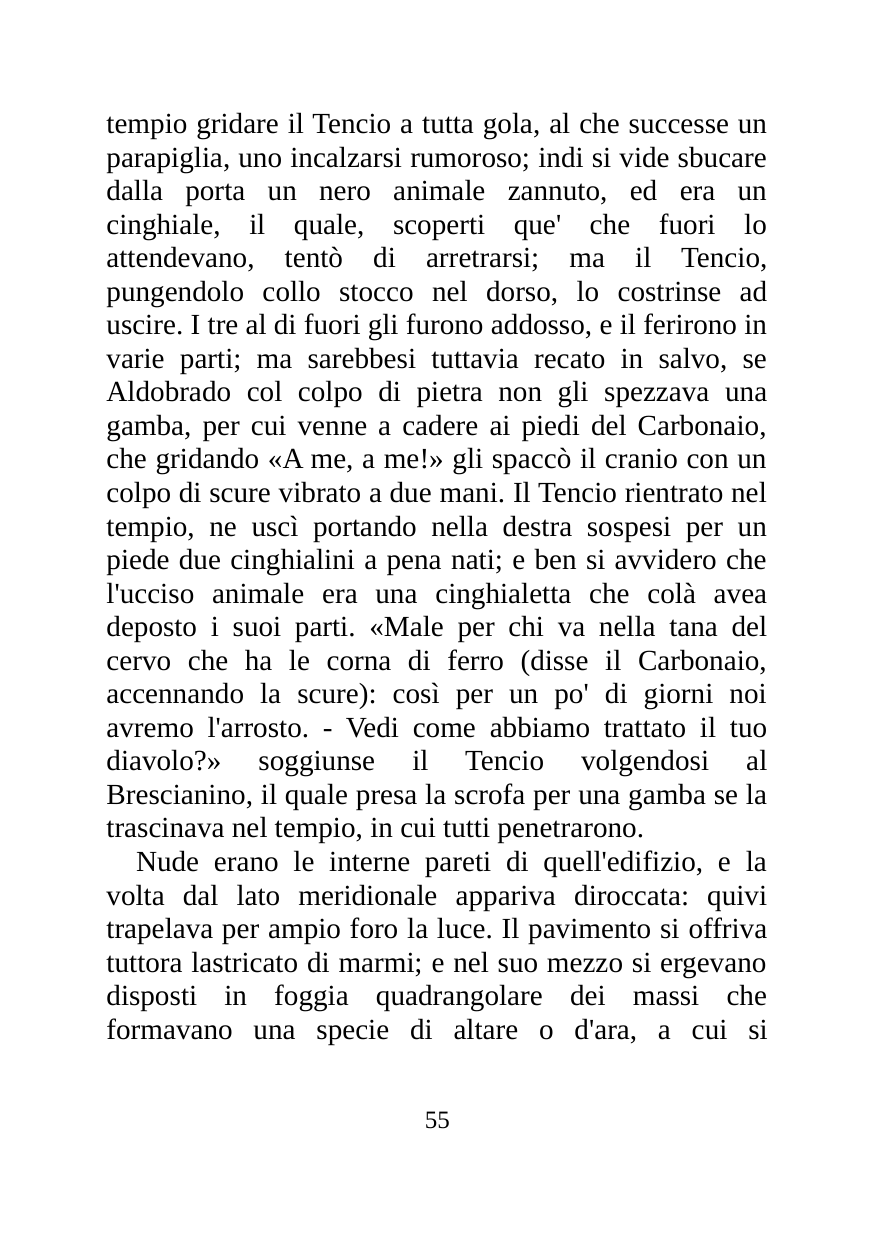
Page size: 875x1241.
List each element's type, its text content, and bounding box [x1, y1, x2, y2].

text Nude erano le interne pareti di quell'edifizio, e la volta dal lato meridionale appariva diroccata: quivi trapelava per ampio foro la luce. Il pavimento si offriva tuttora lastricato di marmi; e nel suo mezzo si ergevano disposti in foggia quadrangolare dei massi che formavano una specie di altare o d'ara, a cui si [106, 844, 768, 1045]
text tempio gridare il Tencio a tutta gola, al che successe un parapiglia, uno incalzarsi rumoroso; indi si vide sbucare dalla porta un nero animale zannuto, ed era un cinghiale, il quale, scoperti que' che fuori lo attendevano, tentò di arretrarsi; ma il Tencio, pungendolo collo stocco nel dorso, lo costrinse ad uscire. I tre al di fuori gli furono addosso, e il ferirono in varie parti; ma sarebbesi tuttavia recato in salvo, se Aldobrado col colpo di pietra non gli spezzava una gamba, per cui venne a cadere ai piedi del Carbonaio, che gridando «A me, a me!» gli spaccò il cranio con un colpo di scure vibrato a due mani. Il Tencio rientrato nel tempio, ne uscì portando nella destra sospesi per un piede due cinghialini a pena nati; e ben si avvidero che l'ucciso animale era una cinghialetta che colà avea deposto i suoi parti. «Male per chi va nella tana del cervo che ha le corna di ferro (disse il Carbonaio, accennando la scure): così per un po' di giorni noi avremo l'arrosto. - Vedi come abbiamo trattato il tuo diavolo?» soggiunse il Tencio volgendosi al Brescianino, il quale presa la scrofa per una gamba se la trascinava nel tempio, in cui tutti penetrarono. [106, 106, 768, 844]
